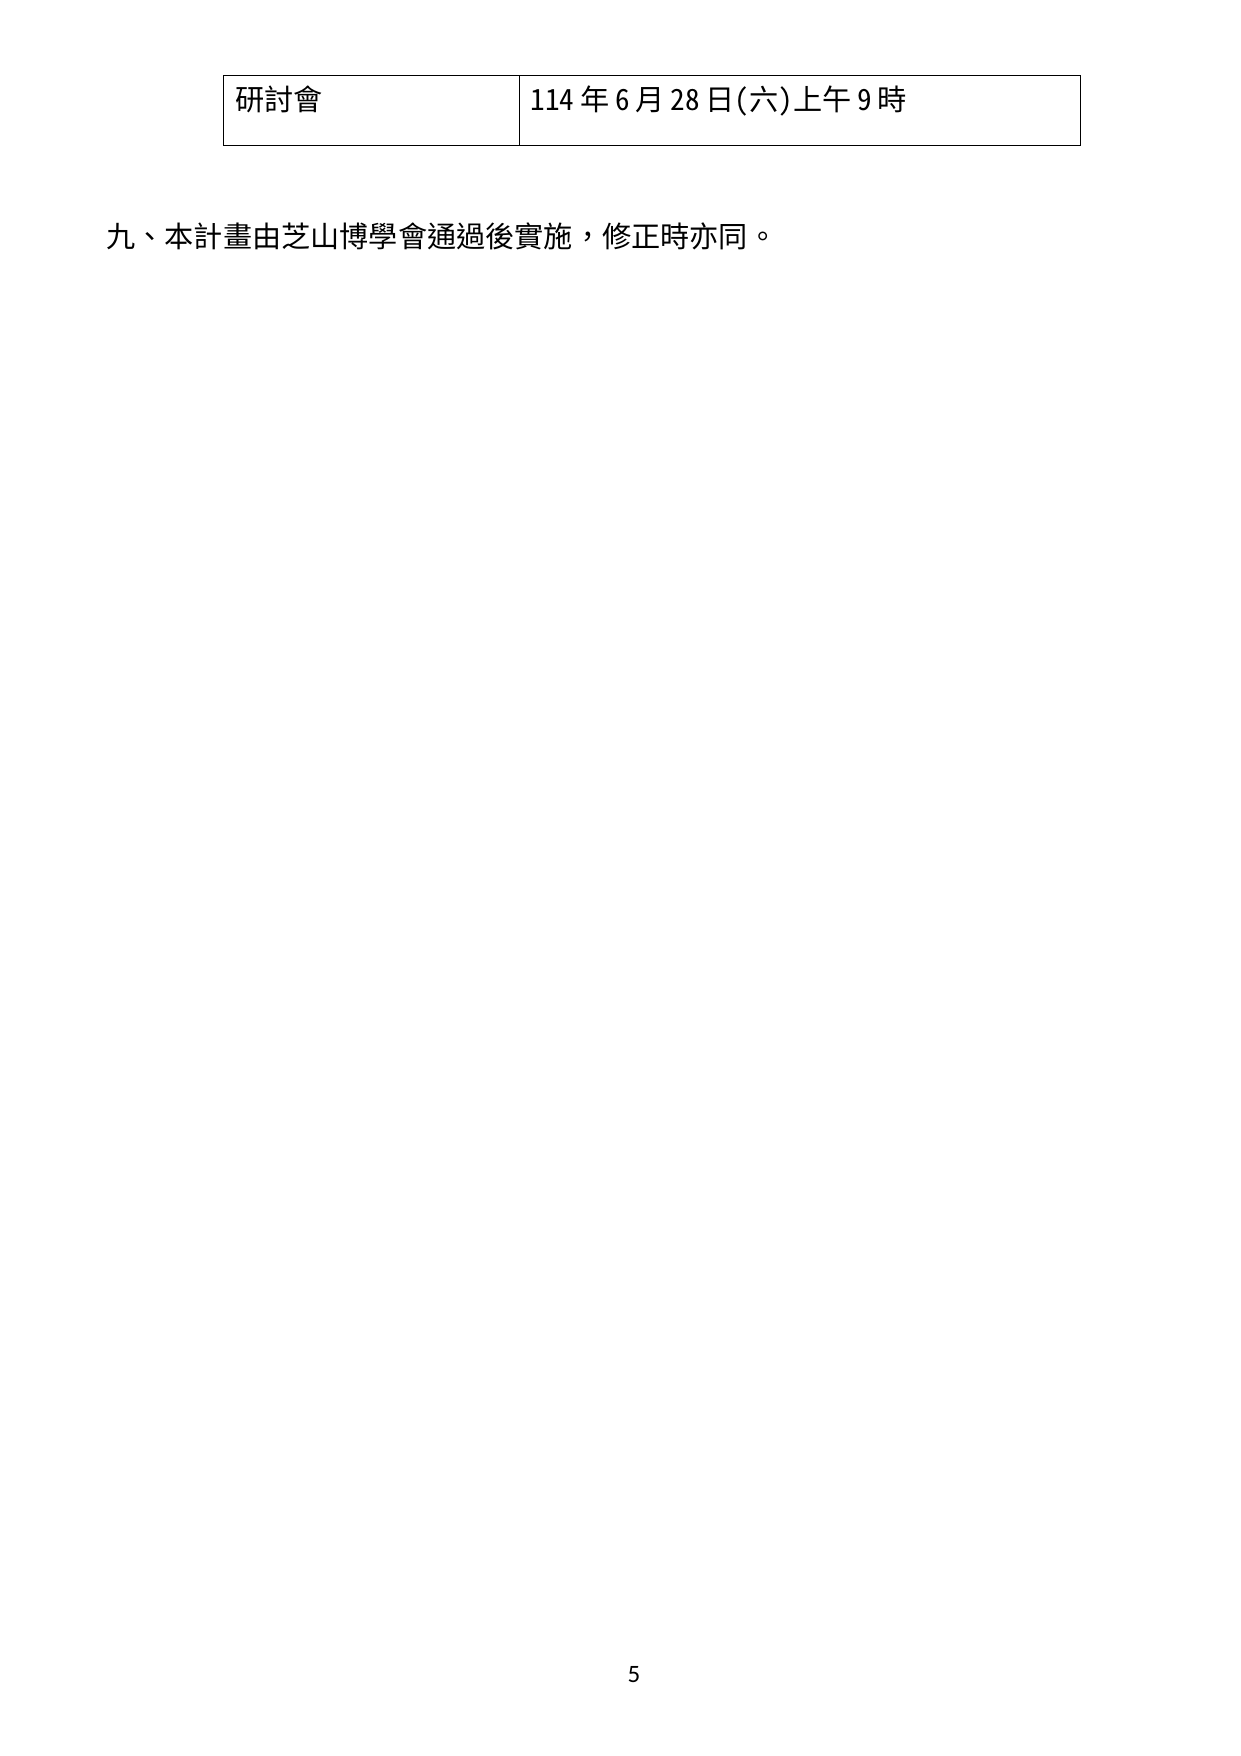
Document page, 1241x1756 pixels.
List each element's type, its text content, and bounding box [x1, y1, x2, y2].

table_cell 研討會 [224, 76, 519, 145]
table_cell 114年6月28日(六)上午9時 [520, 76, 1080, 145]
text 九、本計畫由芝山博學會通過後實施，修正時亦同。 [106, 213, 1161, 256]
